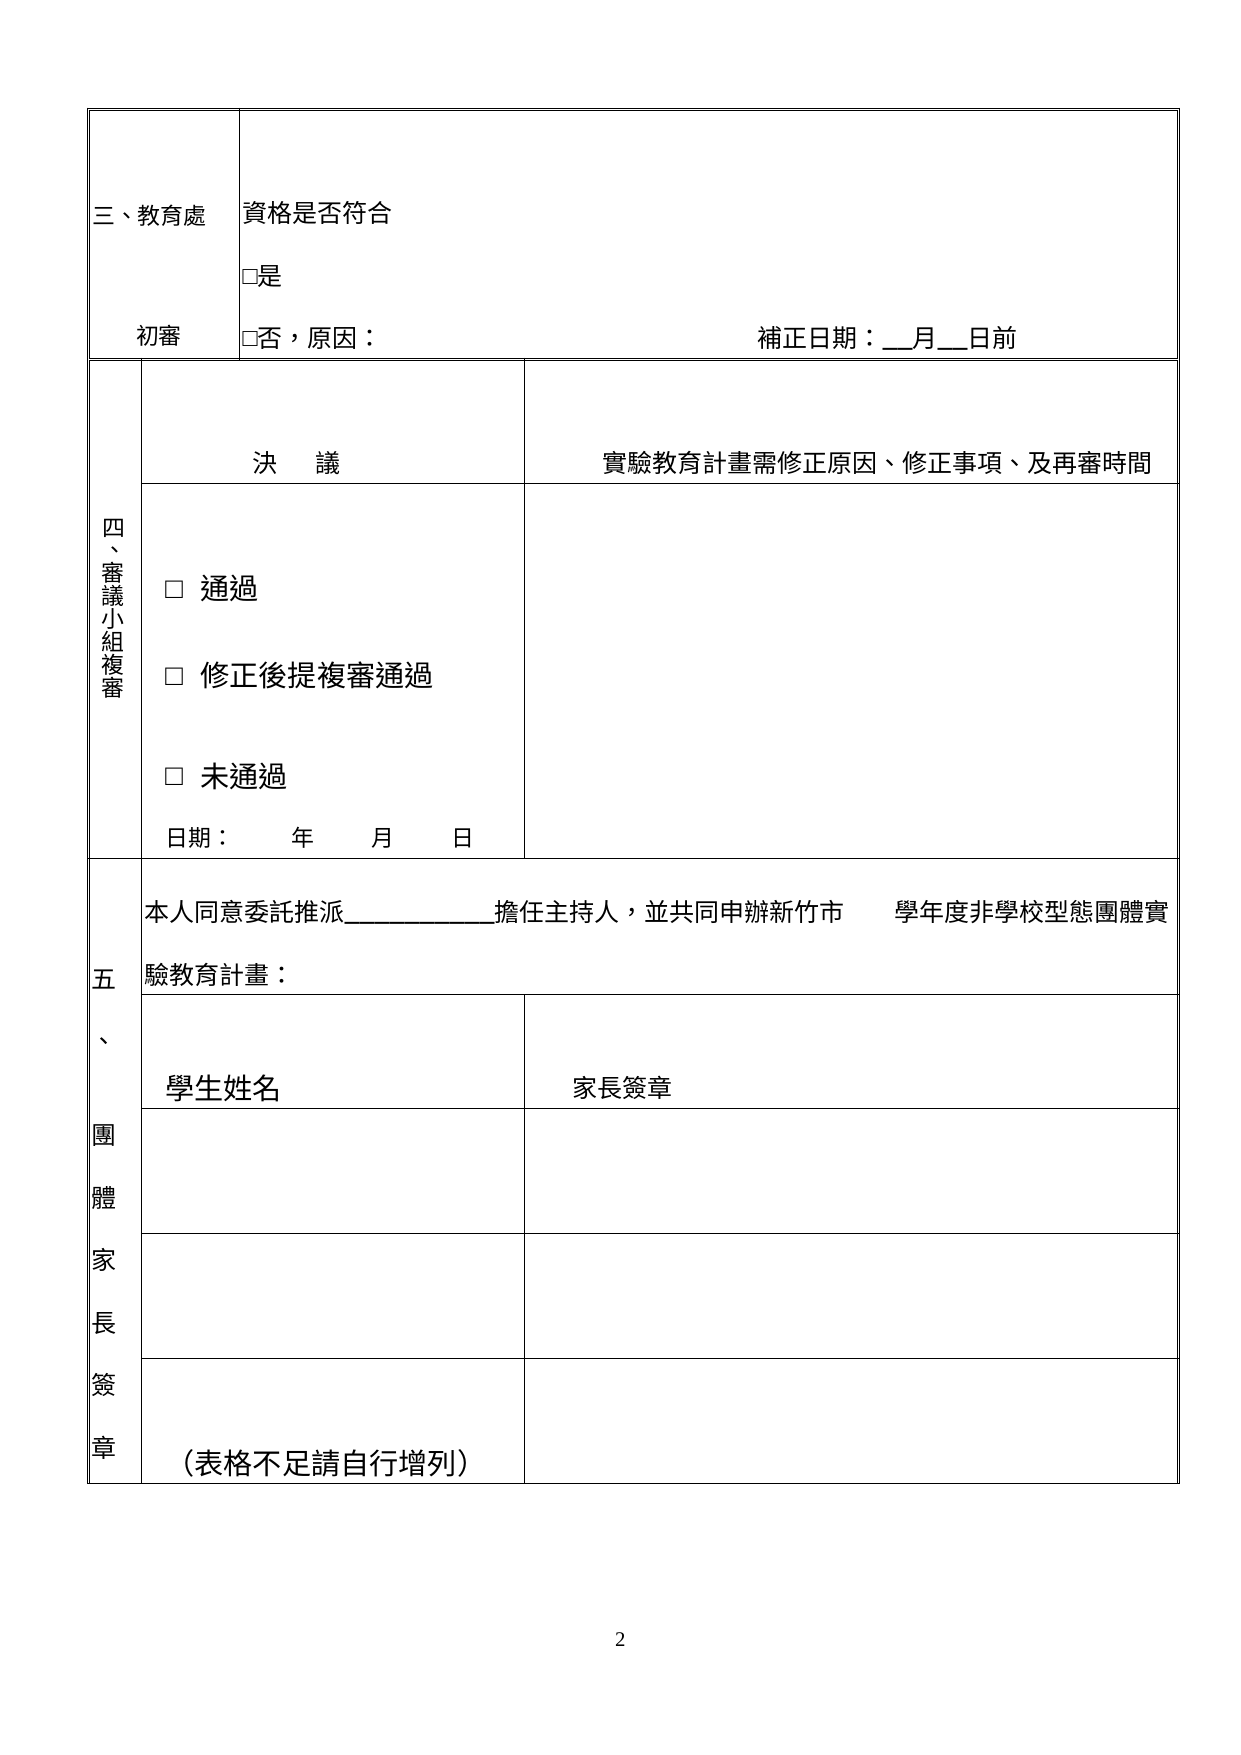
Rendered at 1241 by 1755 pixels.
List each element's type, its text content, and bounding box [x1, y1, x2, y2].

table_cell 五、 團體家長簽章 [90, 859, 141, 1483]
table_cell 本人同意委託推派__________擔任主持人，並共同申辦新竹市 學年度非學校型態團體實驗教育計畫： [142, 859, 1177, 994]
table_cell 實驗教育計畫需修正原因、修正事項、及再審時間 [525, 361, 1177, 483]
table_cell 學生姓名 [142, 995, 524, 1108]
table_cell [142, 1234, 524, 1358]
table_cell 家長簽章 [525, 995, 1177, 1108]
table_cell （表格不足請自行增列） [142, 1359, 524, 1483]
table_cell □ 通過 □ 修正後提複審通過 □ 未通過 日期： 年 月 日 [142, 484, 524, 858]
table_cell [525, 1359, 1177, 1483]
table_cell 資格是否符合 □是 □否，原因： 補正日期：__月__日前 [240, 111, 1177, 358]
table_cell [525, 1109, 1177, 1233]
table_cell 決 議 [142, 361, 524, 483]
table_cell [525, 1234, 1177, 1358]
table_cell 三、教育處 初審 [90, 111, 239, 358]
table_cell [525, 484, 1177, 858]
table_cell [142, 1109, 524, 1233]
table_cell 四 、 審議小組複審 [90, 361, 141, 858]
